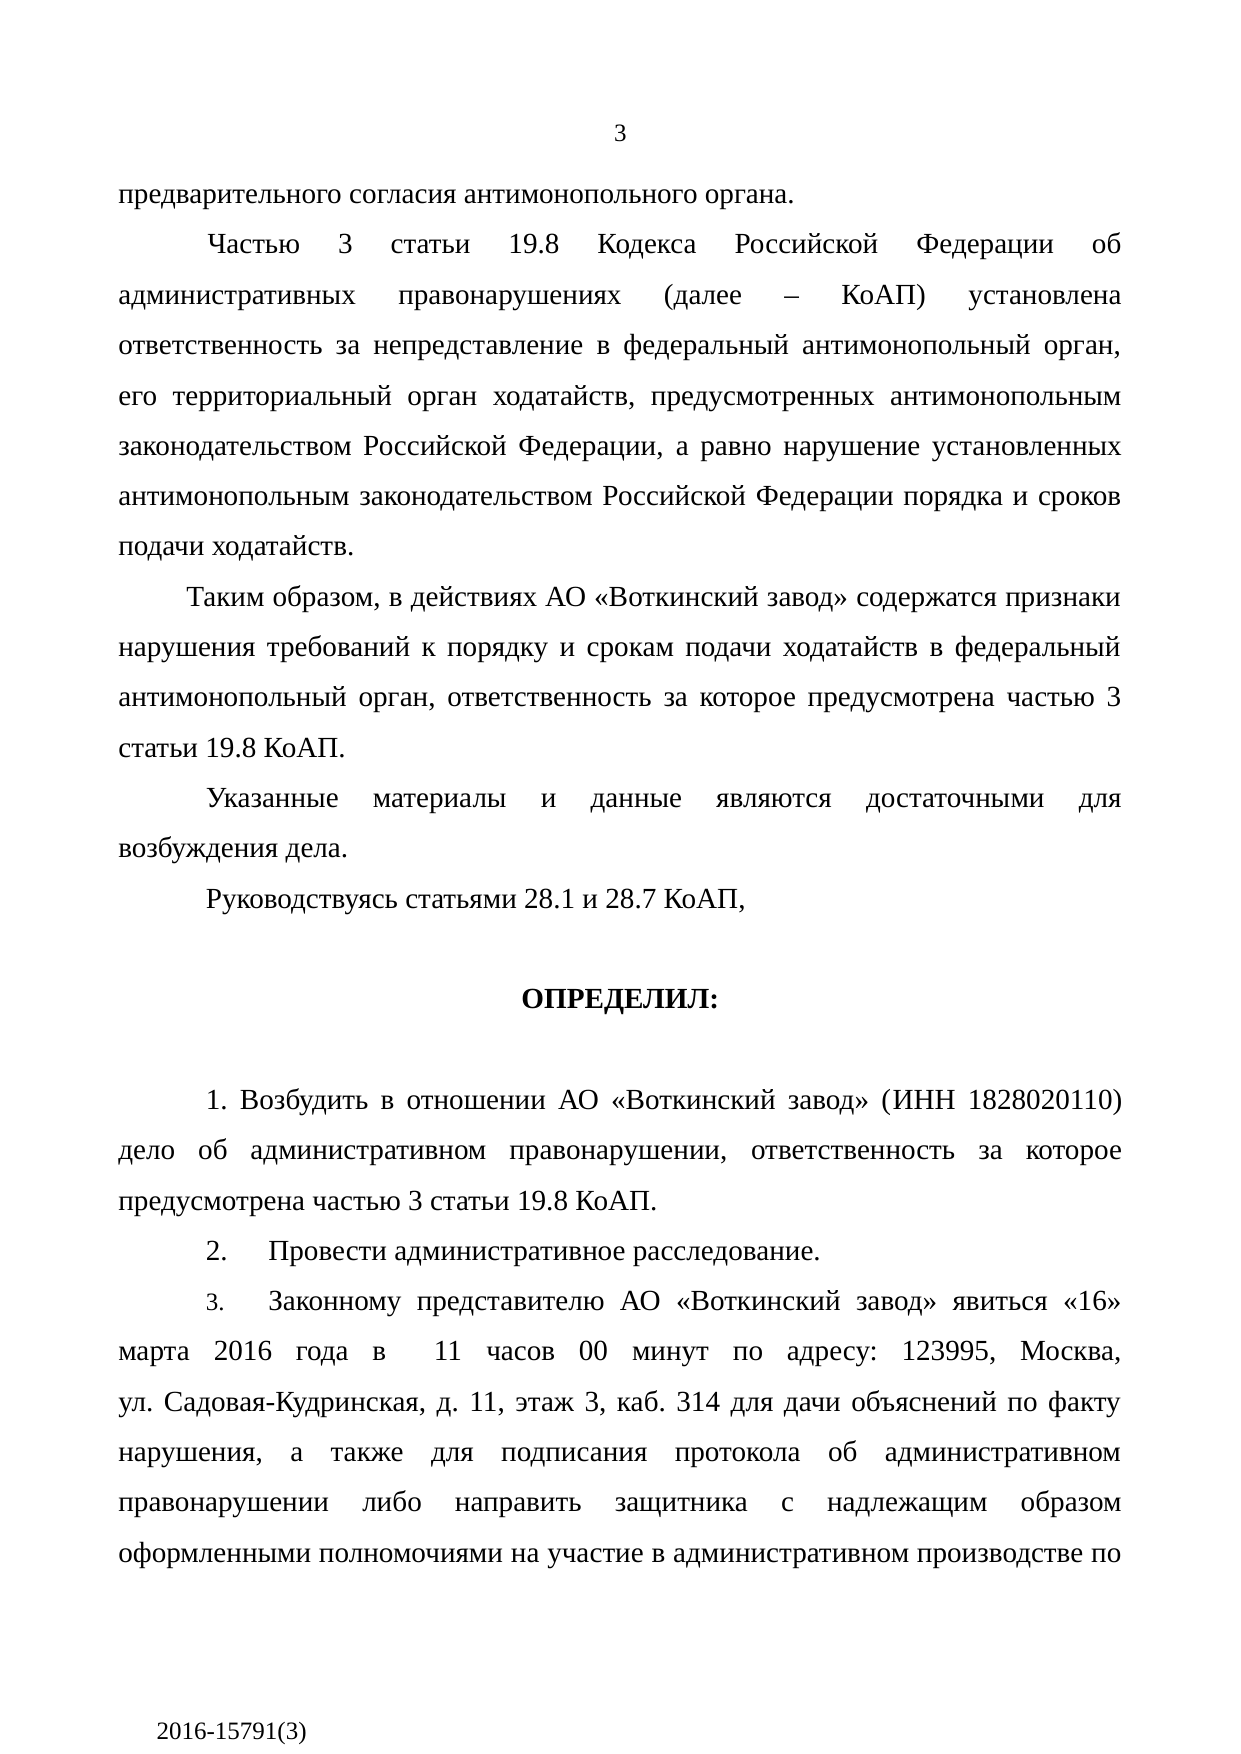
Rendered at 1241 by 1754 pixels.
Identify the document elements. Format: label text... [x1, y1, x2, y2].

list Законному представителю АО «Воткинский завод» явиться «16» марта 2016 года в 11 часов 00 минут по адресу: 123995, Москва, ул. Садовая-Кудринская, д. 11, этаж 3, каб. 314 для дачи объяснений по факту нарушения, а также для подписания протокола об административном правонарушении либо направить защитника с надлежащим образом оформленными полномочиями на участие в административном производстве по [118, 1283, 1122, 1568]
text 1. Возбудить в отношении АО «Воткинский завод» (ИНН 1828020110) дело об административном правонарушении, ответственность за которое предусмотрена частью 3 статьи 19.8 КоАП. [118, 1082, 1122, 1216]
text ОПРЕДЕЛИЛ: [118, 981, 1122, 1015]
text Указанные материалы и данные являются достаточными для возбуждения дела. [118, 780, 1122, 864]
text Таким образом, в действиях АО «Воткинский завод» содержатся признаки нарушения требований к порядку и срокам подачи ходатайств в федеральный антимонопольный орган, ответственность за которое предусмотрена частью 3 статьи 19.8 КоАП. [118, 579, 1122, 763]
text Руководствуясь статьями 28.1 и 28.7 КоАП, [118, 881, 1122, 914]
text предварительного согласия антимонопольного органа. [118, 176, 1122, 210]
text Частью 3 статьи 19.8 Кодекса Российской Федерации об административных правонарушениях (далее – КоАП) установлена ответственность за непредставление в федеральный антимонопольный орган, его территориальный орган ходатайств, предусмотренных антимонопольным законодательством Российской Федерации, а равно нарушение установленных антимонопольным законодательством Российской Федерации порядка и сроков подачи ходатайств. [118, 227, 1122, 562]
list Провести административное расследование. [118, 1233, 1122, 1266]
